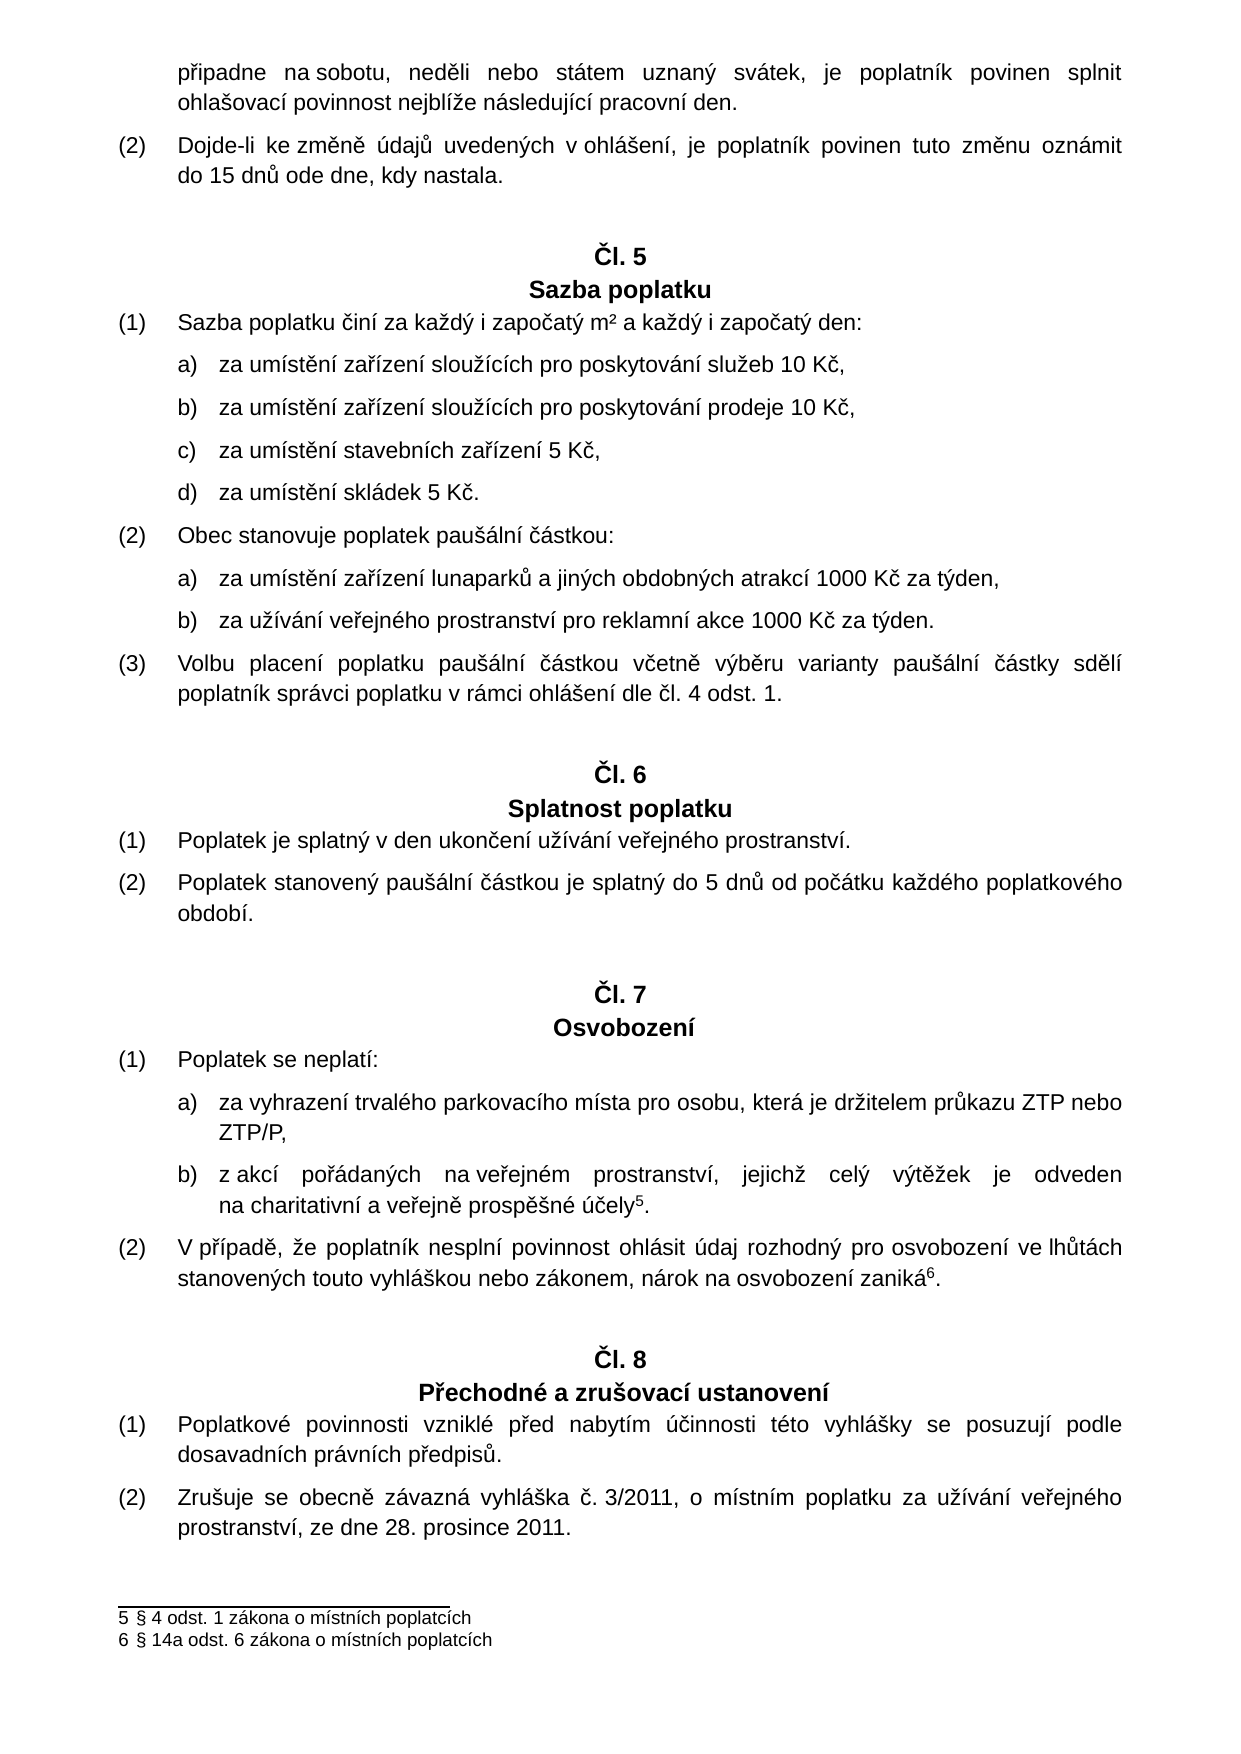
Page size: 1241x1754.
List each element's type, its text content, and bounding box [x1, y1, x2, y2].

list Poplatek stanovený paušální částkou je splatný do 5 dnů od počátku každého poplatkového období. [118, 869, 1122, 926]
subtitle Čl. 5 Sazba poplatku [118, 242, 1122, 304]
list za umístění zařízení lunaparků a jiných obdobných atrakcí 1000 Kč za týden, [177, 565, 1122, 591]
list Poplatkové povinnosti vzniklé před nabytím účinnosti této vyhlášky se posuzují podle dosavadních právních předpisů. [118, 1411, 1122, 1467]
subtitle Čl. 8 Přechodné a zrušovací ustanovení [118, 1345, 1122, 1406]
list za umístění zařízení sloužících pro poskytování služeb 10 Kč, [177, 351, 1122, 377]
list z akcí pořádaných na veřejném prostranství, jejichž celý výtěžek je odveden na charitativní a veřejně prospěšné účely. [177, 1161, 1122, 1218]
list za umístění skládek 5 Kč. [177, 479, 1122, 506]
list Poplatek se neplatí: [118, 1046, 1122, 1072]
subtitle Čl. 6 Splatnost poplatku [118, 761, 1122, 822]
list připadne na sobotu, neděli nebo státem uznaný svátek, je poplatník povinen splnit ohlašovací povinnost nejblíže následující pracovní den. [118, 59, 1122, 116]
list § 14a odst. 6 zákona o místních poplatcích [118, 1628, 1122, 1650]
list za vyhrazení trvalého parkovacího místa pro osobu, která je držitelem průkazu ZTP nebo ZTP/P, [177, 1088, 1122, 1145]
list Obec stanovuje poplatek paušální částkou: [118, 522, 1122, 548]
list za užívání veřejného prostranství pro reklamní akce 1000 Kč za týden. [177, 607, 1122, 634]
list Volbu placení poplatku paušální částkou včetně výběru varianty paušální částky sdělí poplatník správci poplatku v rámci ohlášení dle čl. 4 odst. 1. [118, 650, 1122, 707]
list Poplatek je splatný v den ukončení užívání veřejného prostranství. [118, 827, 1122, 853]
list Dojde-li ke změně údajů uvedených v ohlášení, je poplatník povinen tuto změnu oznámit do 15 dnů ode dne, kdy nastala. [118, 132, 1122, 188]
list za umístění stavebních zařízení 5 Kč, [177, 437, 1122, 463]
list Sazba poplatku činí za každý i započatý m² a každý i započatý den: [118, 308, 1122, 335]
subtitle Čl. 7 Osvobození [118, 980, 1122, 1041]
list Zrušuje se obecně závazná vyhláška č. 3/2011, o místním poplatku za užívání veřejného prostranství, ze dne 28. prosince 2011. [118, 1484, 1122, 1540]
list § 4 odst. 1 zákona o místních poplatcích [118, 1607, 1122, 1628]
list V případě, že poplatník nesplní povinnost ohlásit údaj rozhodný pro osvobození ve lhůtách stanovených touto vyhláškou nebo zákonem, nárok na osvobození zaniká. [118, 1234, 1122, 1291]
list za umístění zařízení sloužících pro poskytování prodeje 10 Kč, [177, 394, 1122, 420]
